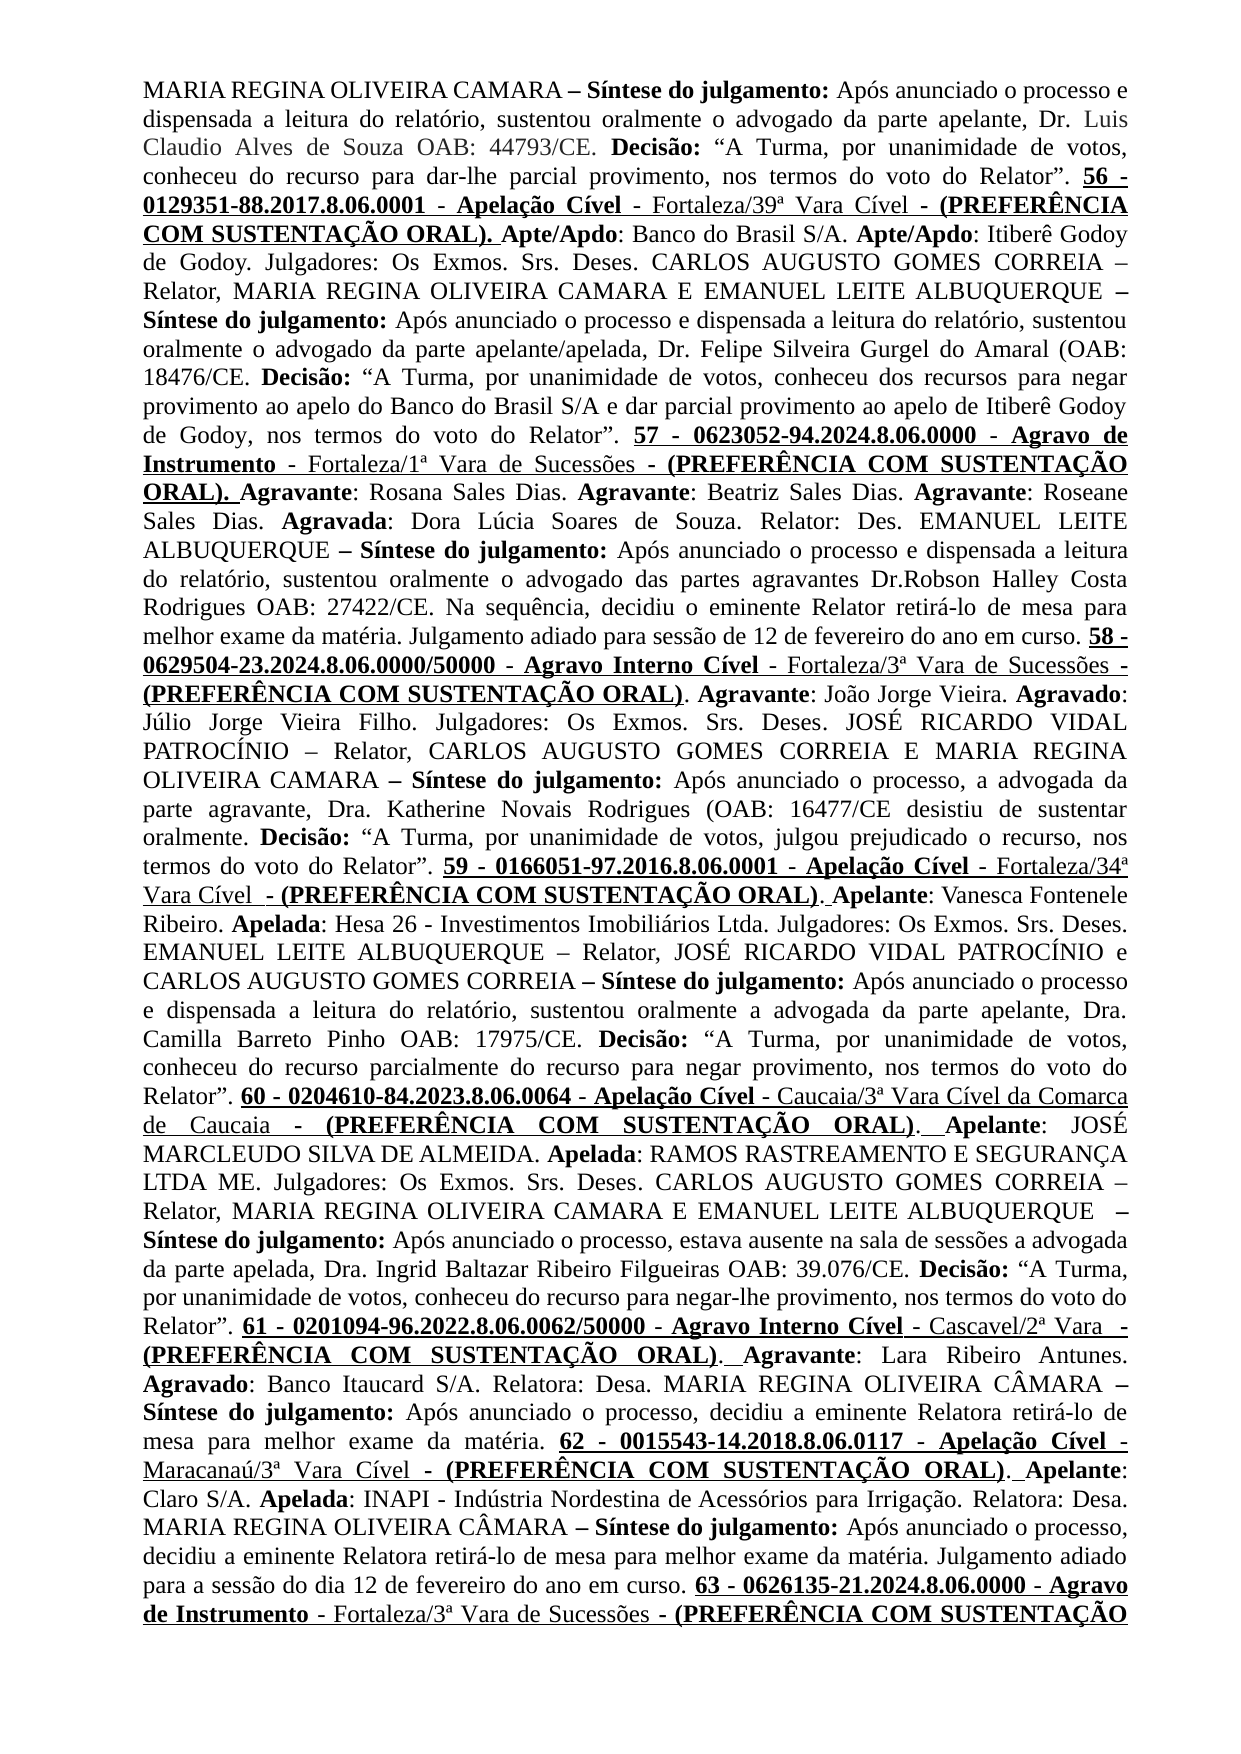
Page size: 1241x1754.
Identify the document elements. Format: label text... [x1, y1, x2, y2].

text MARIA REGINA OLIVEIRA CAMARA – Síntese do julgamento: Após anunciado o processo e dispensada a leitura do relatório, sustentou oralmente o advogado da parte apelante, Dr. Luis Claudio Alves de Souza OAB: 44793/CE. Decisão: “A Turma, por unanimidade de votos, conheceu do recurso para dar-lhe parcial provimento, nos termos do voto do Relator”. 56 - 0129351-88.2017.8.06.0001 - Apelação Cível - Fortaleza/39ª Vara Cível - (PREFERÊNCIA [143, 75, 1128, 215]
text - (PREFERÊNCIA COM SUSTENTAÇÃO ORAL). Agravante: João Jorge Vieira. Agravado: Júlio Jorge Vieira Filho. Julgadores: Os Exmos. Srs. Deses. JOSÉ RICARDO VIDAL PATROCÍNIO – Relator, CARLOS AUGUSTO GOMES CORREIA E MARIA REGINA OLIVEIRA CAMARA – Síntese do julgamento: Após anunciado o processo, a advogada da parte agravante, Dra. Katherine Novais Rodrigues (OAB: 16477/CE desistiu de sustentar oralmente. Decisão: “A Turma, por unanimidade de votos, julgou prejudicado o recurso, nos termos do voto do Relator”. 59 - 0166051-97.2016.8.06.0001 - Apelação Cível - Fortaleza/34ª Vara Cível - (PREFERÊNCIA COM SUSTENTAÇÃO ORAL). Apelante: Vanesca Fontenele Ribeiro. Apelada: Hesa 26 - Investimentos Imobiliários Ltda. Julgadores: Os Exmos. Srs. Deses. EMANUEL LEITE ALBUQUERQUE – Relator, JOSÉ RICARDO VIDAL PATROCÍNIO e CARLOS AUGUSTO GOMES CORREIA – Síntese do julgamento: Após anunciado o processo e dispensada a leitura do relatório, sustentou oralmente a advogada da parte apelante, Dra. Camilla Barreto Pinho OAB: 17975/CE. Decisão: “A Turma, por unanimidade de votos, conheceu do recurso parcialmente do recurso para negar provimento, nos termos do voto do Relator”. 60 - 0204610-84.2023.8.06.0064 - Apelação Cível - Caucaia/3ª Vara Cível da Comarca de Caucaia - (PREFERÊNCIA COM SUSTENTAÇÃO ORAL). Apelante: JOSÉ MARCLEUDO SILVA DE ALMEIDA. Apelada: RAMOS RASTREAMENTO E SEGURANÇA LTDA ME. Julgadores: Os Exmos. Srs. Deses. CARLOS AUGUSTO GOMES CORREIA – Relator, MARIA REGINA OLIVEIRA CAMARA E EMANUEL LEITE ALBUQUERQUE – Síntese do julgamento: Após anunciado o processo, estava ausente na sala de sessões a advogada da parte apelada, Dra. Ingrid Baltazar Ribeiro Filgueiras OAB: 39.076/CE. Decisão: “A Turma, por unanimidade de votos, conheceu do recurso para negar-lhe provimento, nos termos do voto do Relator”. 61 - 0201094-96.2022.8.06.0062/50000 - Agravo Interno Cível - Cascavel/2ª Vara - (PREFERÊNCIA COM SUSTENTAÇÃO ORAL). Agravante: Lara Ribeiro Antunes. Agravado: Banco Itaucard S/A. Relatora: Desa. MARIA REGINA OLIVEIRA CÂMARA – Síntese do julgamento: Após anunciado o processo, decidiu a eminente Relatora retirá-lo de mesa para melhor exame da matéria. 62 - 0015543-14.2018.8.06.0117 - Apelação Cível - Maracanaú/3ª Vara Cível - (PREFERÊNCIA COM SUSTENTAÇÃO ORAL). Apelante: Claro S/A. Apelada: INAPI - Indústria Nordestina de Acessórios para Irrigação. Relatora: Desa. MARIA REGINA OLIVEIRA CÂMARA – Síntese do julgamento: Após anunciado o processo, decidiu a eminente Relatora retirá-lo de mesa para melhor exame da matéria. Julgamento adiado para a sessão do dia 12 de fevereiro do ano em curso. 63 - 0626135-21.2024.8.06.0000 - Agravo de Instrumento - Fortaleza/3ª Vara de Sucessões - (PREFERÊNCIA COM SUSTENTAÇÃO [143, 676, 1128, 1624]
text ORAL). Agravante: Rosana Sales Dias. Agravante: Beatriz Sales Dias. Agravante: Roseane Sales Dias. Agravada: Dora Lúcia Soares de Souza. Relator: Des. EMANUEL LEITE ALBUQUERQUE – Síntese do julgamento: Após anunciado o processo e dispensada a leitura do relatório, sustentou oralmente o advogado das partes agravantes Dr.Robson Halley Costa Rodrigues OAB: 27422/CE. Na sequência, decidiu o eminente Relator retirá-lo de mesa para melhor exame da matéria. Julgamento adiado para sessão de 12 de fevereiro do ano em curso. 58 - 0629504-23.2024.8.06.0000/50000 - Agravo Interno Cível - Fortaleza/3ª Vara de Sucessões [143, 475, 1128, 675]
text COM SUSTENTAÇÃO ORAL). Apte/Apdo: Banco do Brasil S/A. Apte/Apdo: Itiberê Godoy de Godoy. Julgadores: Os Exmos. Srs. Deses. CARLOS AUGUSTO GOMES CORREIA – Relator, MARIA REGINA OLIVEIRA CAMARA E EMANUEL LEITE ALBUQUERQUE – Síntese do julgamento: Após anunciado o processo e dispensada a leitura do relatório, sustentou oralmente o advogado da parte apelante/apelada, Dr. Felipe Silveira Gurgel do Amaral (OAB: 18476/CE. Decisão: “A Turma, por unanimidade de votos, conheceu dos recursos para negar provimento ao apelo do Banco do Brasil S/A e dar parcial provimento ao apelo de Itiberê Godoy de Godoy, nos termos do voto do Relator”. 57 - 0623052-94.2024.8.06.0000 - Agravo de Instrumento - Fortaleza/1ª Vara de Sucessões - (PREFERÊNCIA COM SUSTENTAÇÃO [143, 216, 1128, 474]
